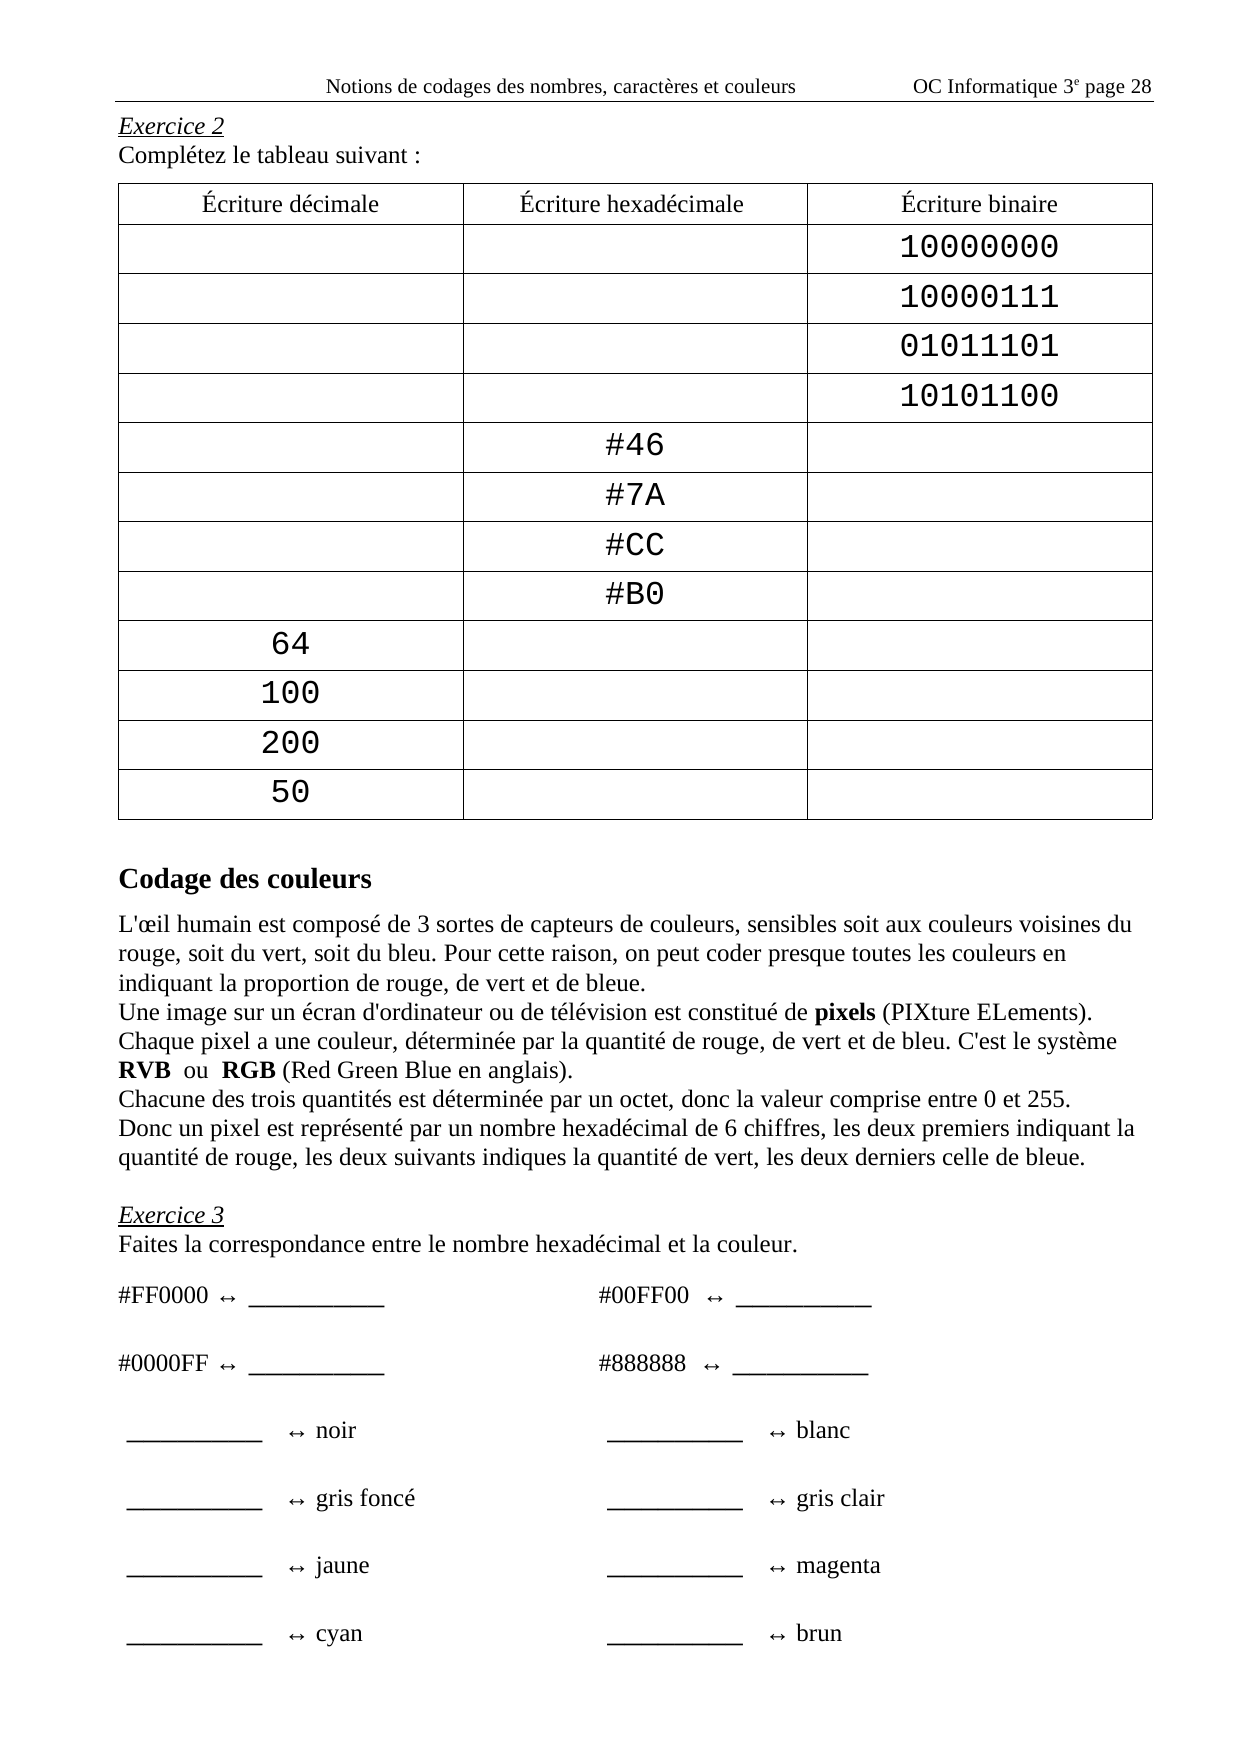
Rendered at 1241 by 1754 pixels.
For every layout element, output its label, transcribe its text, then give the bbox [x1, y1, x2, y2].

table_cell #C8 [464, 721, 807, 769]
table_cell 01111010 [808, 473, 1152, 521]
table_cell 11001100 [808, 522, 1152, 571]
table_cell #40 [464, 621, 807, 670]
table_cell #B0 [464, 572, 807, 620]
table_cell 135 [119, 274, 463, 323]
table_cell #80 [464, 225, 807, 273]
text ________ ↔ noir #000000 ________ ↔ blanc #FFFFFF [118, 1407, 1152, 1446]
text L'œil humain est composé de 3 sortes de capteurs de couleurs, sensibles soit aux couleurs voisines du rouge, soit du vert, soit du bleu. Pour cette raison, on peut coder presque toutes les couleurs en indiquant la proportion de rouge, de vert et de bleue. [118, 909, 1152, 996]
text #0000FF ↔ ________ bleu #888888 ↔ ________ gris moyen [118, 1339, 1152, 1378]
table_cell 128 [119, 225, 463, 273]
text ________ ↔ gris foncé #444444 ________ ↔ gris clair #CCCCCC [118, 1474, 1152, 1513]
table_cell #7A [464, 473, 807, 521]
table_cell #AC [464, 374, 807, 422]
table_header Écriture hexadécimale [464, 184, 807, 224]
table_cell 93 [119, 324, 463, 372]
table_cell 50 [119, 770, 463, 819]
table_cell 122 [119, 473, 463, 521]
table_cell 01000110 [808, 423, 1152, 472]
text Exercice 2 [118, 111, 1152, 140]
table_cell 176 [119, 572, 463, 620]
table_cell 10110000 [808, 572, 1152, 620]
table_cell #CC [464, 522, 807, 571]
table_cell 100 [119, 671, 463, 719]
text Complétez le tableau suivant : [118, 140, 1152, 169]
table_cell 01100100 [808, 671, 1152, 719]
table_cell #64 [464, 671, 807, 719]
text ________ ↔ jaune #FFFF00 ________ ↔ magenta #FF00FF [118, 1542, 1152, 1581]
table_cell 204 [119, 522, 463, 571]
table_header Écriture décimale [119, 184, 463, 224]
text Donc un pixel est représenté par un nombre hexadécimal de 6 chiffres, les deux premiers indiquant la quantité de rouge, les deux suivants indiques la quantité de vert, les deux derniers celle de bleue. [118, 1113, 1152, 1171]
table_cell 10000111 [808, 274, 1152, 323]
table_cell 10101100 [808, 374, 1152, 422]
table_cell 11001000 [808, 721, 1152, 769]
text ________ ↔ cyan #00FFFF ________ ↔ brun #884444 [118, 1609, 1152, 1648]
text Chacune des trois quantités est déterminée par un octet, donc la valeur comprise entre 0 et 255. [118, 1084, 1152, 1113]
table_cell #32 [464, 770, 807, 819]
text #FF0000 ↔ ________ rouge #00FF00 ↔ ________ vert [118, 1272, 1152, 1311]
text Une image sur un écran d'ordinateur ou de télévision est constitué de pixels (PIXture ELements). [118, 996, 1152, 1026]
text Codage des couleurs [118, 862, 1152, 895]
text Faites la correspondance entre le nombre hexadécimal et la couleur. [118, 1229, 1152, 1258]
table_cell 64 [119, 621, 463, 670]
table_cell #87 [464, 274, 807, 323]
table_cell #5D [464, 324, 807, 372]
table_cell #46 [464, 423, 807, 472]
table_cell 70 [119, 423, 463, 472]
text Exercice 3 [118, 1200, 1152, 1229]
table_cell 10000000 [808, 225, 1152, 273]
table_cell 00110001 [808, 770, 1152, 819]
table_cell 01000000 [808, 621, 1152, 670]
table_cell 200 [119, 721, 463, 769]
table_cell 172 [119, 374, 463, 422]
text Chaque pixel a une couleur, déterminée par la quantité de rouge, de vert et de bleu. C'est le système RVB ou RGB (Red Green Blue en anglais). [118, 1026, 1152, 1084]
table_cell 01011101 [808, 324, 1152, 372]
table_header Écriture binaire [808, 184, 1152, 224]
